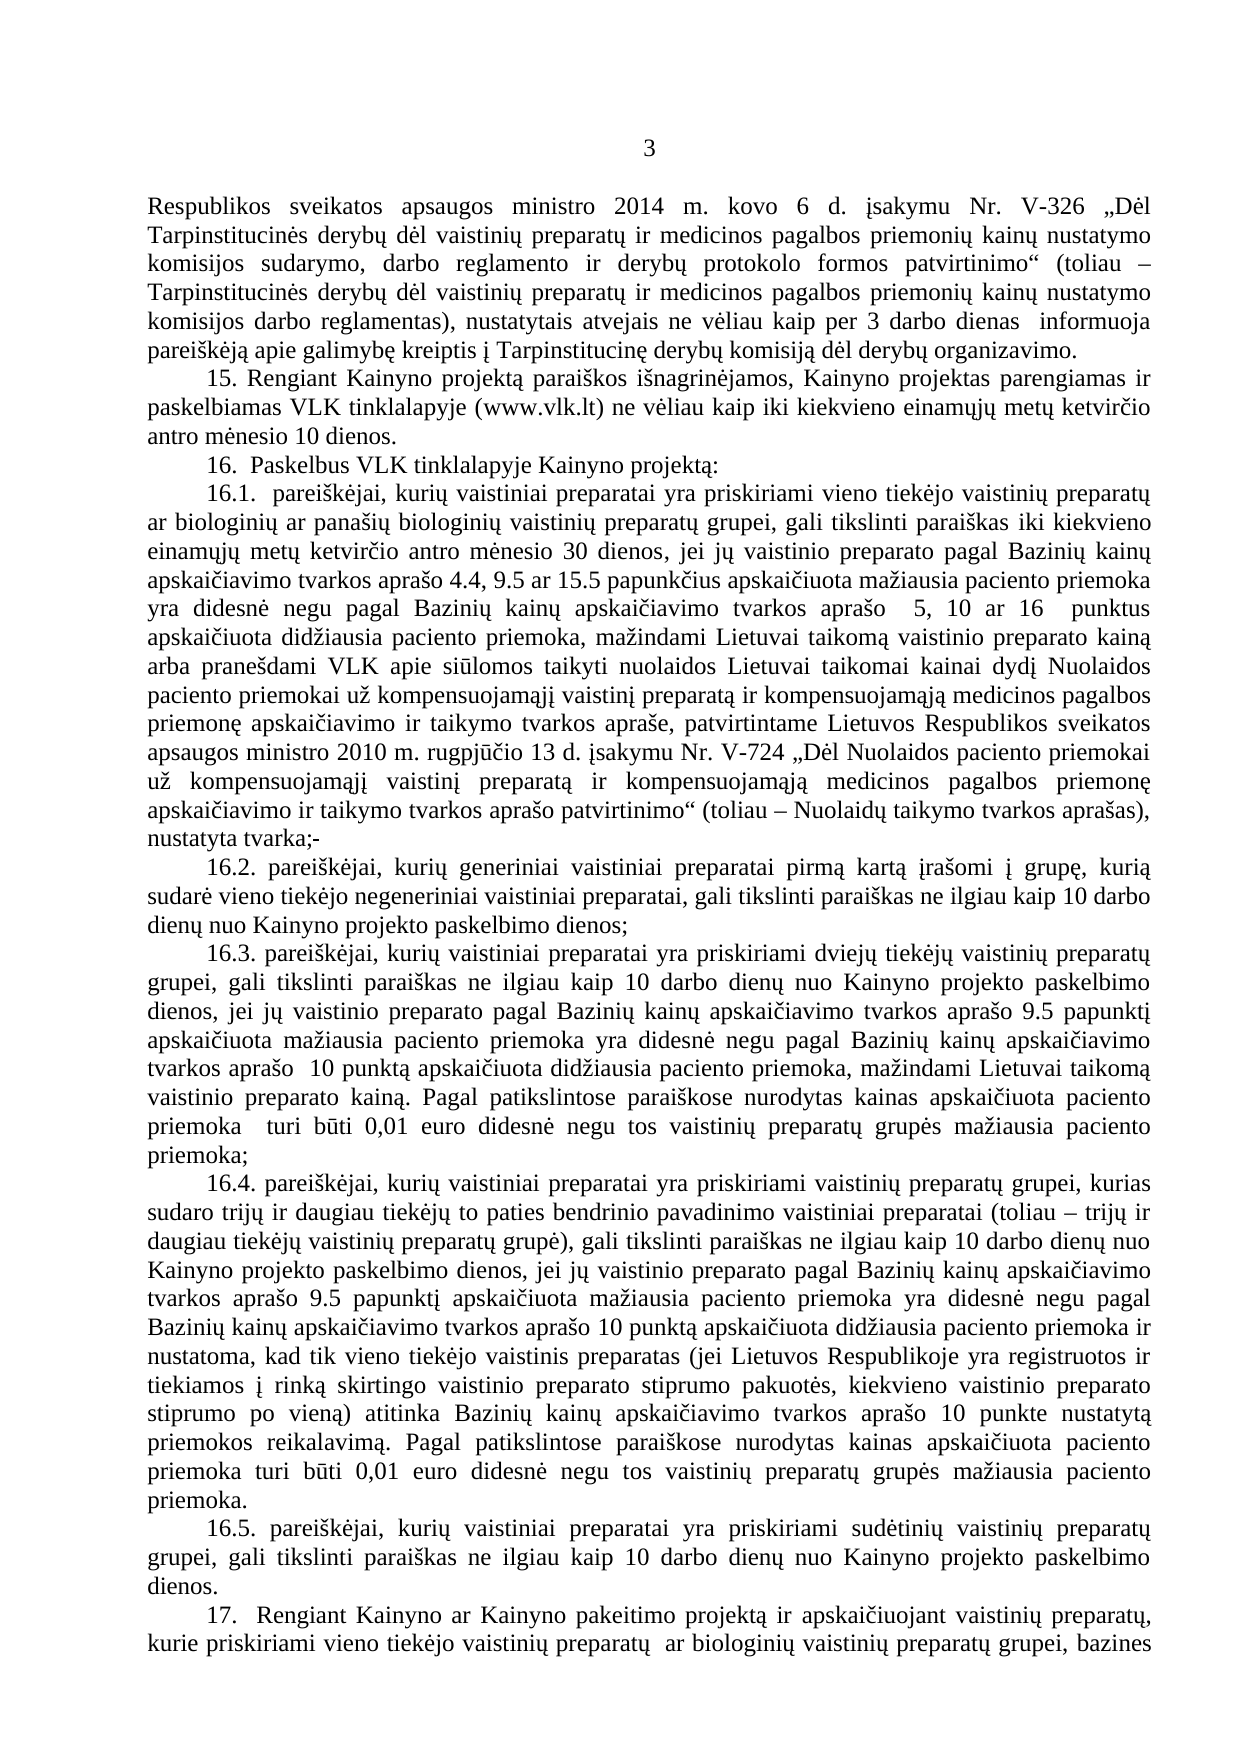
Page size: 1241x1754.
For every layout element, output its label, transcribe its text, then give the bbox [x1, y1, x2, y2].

text 16.5. pareiškėjai, kurių vaistiniai preparatai yra priskiriami sudėtinių vaistinių preparatų grupei, gali tikslinti paraiškas ne ilgiau kaip 10 darbo dienų nuo Kainyno projekto paskelbimo dienos. [147, 1513, 1152, 1600]
text 15. Rengiant Kainyno projektą paraiškos išnagrinėjamos, Kainyno projektas parengiamas ir paskelbiamas VLK tinklalapyje (www.vlk.lt) ne vėliau kaip iki kiekvieno einamųjų metų ketvirčio antro mėnesio 10 dienos. [147, 363, 1152, 450]
text 17. Rengiant Kainyno ar Kainyno pakeitimo projektą ir apskaičiuojant vaistinių preparatų, kurie priskiriami vieno tiekėjo vaistinių preparatų ar biologinių vaistinių preparatų grupei, bazines [147, 1600, 1152, 1657]
text 16.4. pareiškėjai, kurių vaistiniai preparatai yra priskiriami vaistinių preparatų grupei, kurias sudaro trijų ir daugiau tiekėjų to paties bendrinio pavadinimo vaistiniai preparatai (toliau – trijų ir daugiau tiekėjų vaistinių preparatų grupė), gali tikslinti paraiškas ne ilgiau kaip 10 darbo dienų nuo Kainyno projekto paskelbimo dienos, jei jų vaistinio preparato pagal Bazinių kainų apskaičiavimo tvarkos aprašo 9.5 papunktį apskaičiuota mažiausia paciento priemoka yra didesnė negu pagal Bazinių kainų apskaičiavimo tvarkos aprašo 10 punktą apskaičiuota didžiausia paciento priemoka ir nustatoma, kad tik vieno tiekėjo vaistinis preparatas (jei Lietuvos Respublikoje yra registruotos ir tiekiamos į rinką skirtingo vaistinio preparato stiprumo pakuotės, kiekvieno vaistinio preparato stiprumo po vieną) atitinka Bazinių kainų apskaičiavimo tvarkos aprašo 10 punkte nustatytą priemokos reikalavimą. Pagal patikslintose paraiškose nurodytas kainas apskaičiuota paciento priemoka turi būti 0,01 euro didesnė negu tos vaistinių preparatų grupės mažiausia paciento priemoka. [147, 1168, 1152, 1513]
text 16.1. pareiškėjai, kurių vaistiniai preparatai yra priskiriami vieno tiekėjo vaistinių preparatų ar biologinių ar panašių biologinių vaistinių preparatų grupei, gali tikslinti paraiškas iki kiekvieno einamųjų metų ketvirčio antro mėnesio 30 dienos, jei jų vaistinio preparato pagal Bazinių kainų apskaičiavimo tvarkos aprašo 4.4, 9.5 ar 15.5 papunkčius apskaičiuota mažiausia paciento priemoka yra didesnė negu pagal Bazinių kainų apskaičiavimo tvarkos aprašo 5, 10 ar 16 punktus apskaičiuota didžiausia paciento priemoka, mažindami Lietuvai taikomą vaistinio preparato kainą arba pranešdami VLK apie siūlomos taikyti nuolaidos Lietuvai taikomai kainai dydį Nuolaidos paciento priemokai už kompensuojamąjį vaistinį preparatą ir kompensuojamąją medicinos pagalbos priemonę apskaičiavimo ir taikymo tvarkos apraše, patvirtintame Lietuvos Respublikos sveikatos apsaugos ministro 2010 m. rugpjūčio 13 d. įsakymu Nr. V-724 „Dėl Nuolaidos paciento priemokai už kompensuojamąjį vaistinį preparatą ir kompensuojamąją medicinos pagalbos priemonę apskaičiavimo ir taikymo tvarkos aprašo patvirtinimo“ (toliau – Nuolaidų taikymo tvarkos aprašas), nustatyta tvarka; [147, 478, 1152, 852]
text 16. Paskelbus VLK tinklalapyje Kainyno projektą: [147, 450, 1152, 478]
text 16.2. pareiškėjai, kurių generiniai vaistiniai preparatai pirmą kartą įrašomi į grupę, kurią sudarė vieno tiekėjo negeneriniai vaistiniai preparatai, gali tikslinti paraiškas ne ilgiau kaip 10 darbo dienų nuo Kainyno projekto paskelbimo dienos; [147, 852, 1152, 938]
text Respublikos sveikatos apsaugos ministro 2014 m. kovo 6 d. įsakymu Nr. V-326 „Dėl Tarpinstitucinės derybų dėl vaistinių preparatų ir medicinos pagalbos priemonių kainų nustatymo komisijos sudarymo, darbo reglamento ir derybų protokolo formos patvirtinimo“ (toliau – Tarpinstitucinės derybų dėl vaistinių preparatų ir medicinos pagalbos priemonių kainų nustatymo komisijos darbo reglamentas), nustatytais atvejais ne vėliau kaip per 3 darbo dienas informuoja pareiškėją apie galimybę kreiptis į Tarpinstitucinę derybų komisiją dėl derybų organizavimo. [147, 191, 1152, 363]
text 16.3. pareiškėjai, kurių vaistiniai preparatai yra priskiriami dviejų tiekėjų vaistinių preparatų grupei, gali tikslinti paraiškas ne ilgiau kaip 10 darbo dienų nuo Kainyno projekto paskelbimo dienos, jei jų vaistinio preparato pagal Bazinių kainų apskaičiavimo tvarkos aprašo 9.5 papunktį apskaičiuota mažiausia paciento priemoka yra didesnė negu pagal Bazinių kainų apskaičiavimo tvarkos aprašo 10 punktą apskaičiuota didžiausia paciento priemoka, mažindami Lietuvai taikomą vaistinio preparato kainą. Pagal patikslintose paraiškose nurodytas kainas apskaičiuota paciento priemoka turi būti 0,01 euro didesnė negu tos vaistinių preparatų grupės mažiausia paciento priemoka; [147, 938, 1152, 1168]
